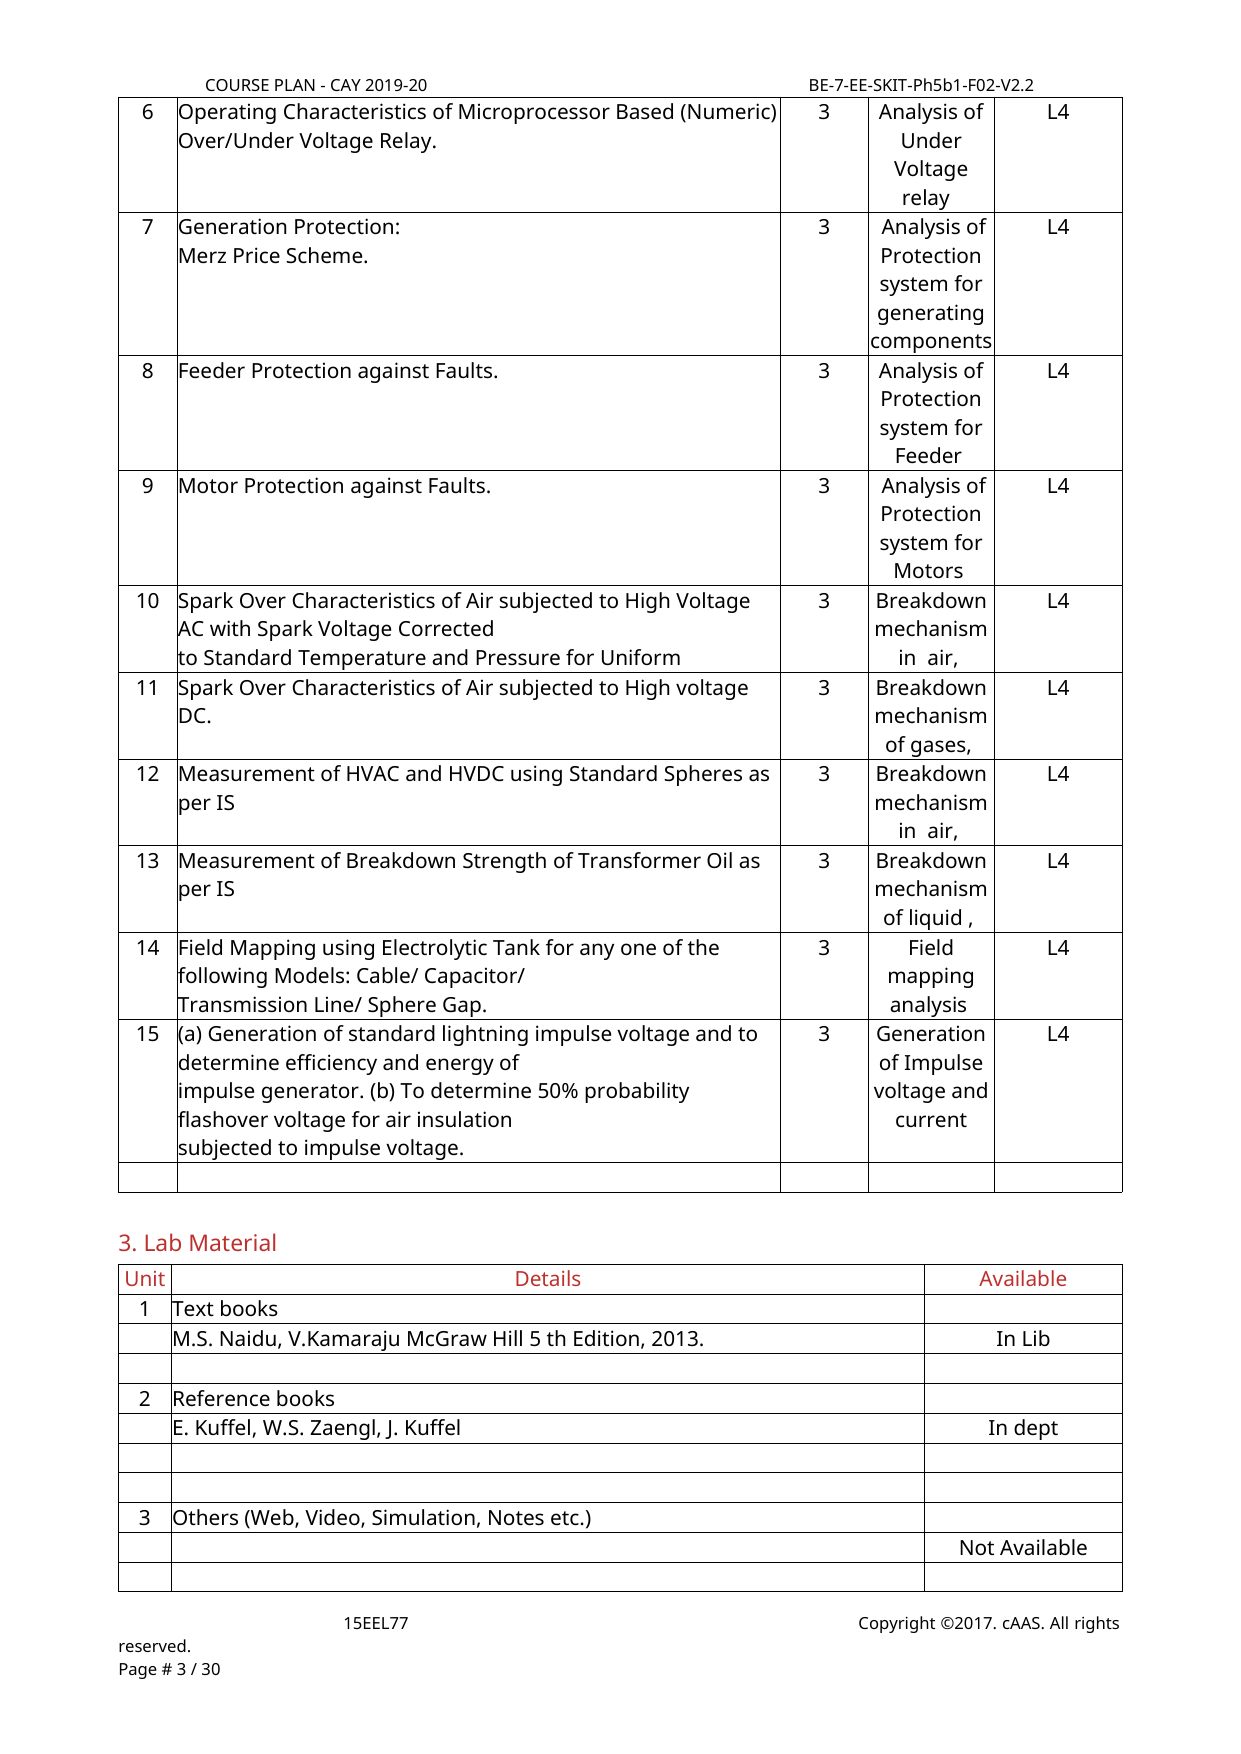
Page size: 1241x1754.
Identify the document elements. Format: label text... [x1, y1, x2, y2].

table_cell 3 [781, 98, 868, 212]
table_cell [172, 1354, 924, 1383]
table_cell [925, 1503, 1122, 1532]
table_cell Generation Protection: Merz Price Scheme. [178, 213, 780, 355]
table_cell [172, 1533, 924, 1562]
table_cell 15 [119, 1020, 177, 1162]
table_header Details [172, 1265, 924, 1293]
table_cell Breakdown mechanism in air, [869, 586, 994, 672]
table_cell [119, 1324, 171, 1353]
table_cell 2 [119, 1384, 171, 1413]
table_cell Spark Over Characteristics of Air subjected to High voltage DC. [178, 673, 780, 759]
table_cell 3 [781, 471, 868, 585]
table_cell 3 [781, 760, 868, 845]
table_cell L4 [995, 673, 1122, 759]
table_cell Generation of Impulse voltage and current [869, 1020, 994, 1162]
table_cell [119, 1533, 171, 1562]
table_cell (a) Generation of standard lightning impulse voltage and to determine efficiency and energy of impulse generator. (b) To determine 50% probability flashover voltage for air insulation subjected to impulse voltage. [178, 1020, 780, 1162]
table_cell In Lib [925, 1324, 1122, 1353]
table_cell [172, 1473, 924, 1502]
table_cell In dept [925, 1414, 1122, 1442]
table_cell Field mapping analysis [869, 933, 994, 1019]
table_cell [119, 1473, 171, 1502]
table_cell [925, 1384, 1122, 1413]
table_cell 1 [119, 1295, 171, 1323]
table_cell Not Available [925, 1533, 1122, 1562]
table_cell 12 [119, 760, 177, 845]
table_cell 7 [119, 213, 177, 355]
table_cell [781, 1163, 868, 1192]
table_cell [119, 1414, 171, 1442]
table_cell Feeder Protection against Faults. [178, 356, 780, 470]
table_cell [178, 1163, 780, 1192]
table_cell L4 [995, 760, 1122, 845]
table_cell [119, 1563, 171, 1591]
table_cell Breakdown mechanism of liquid , [869, 846, 994, 932]
table_cell Analysis of Protection system for Feeder [869, 356, 994, 470]
table_cell [925, 1473, 1122, 1502]
table_cell L4 [995, 1020, 1122, 1162]
table_cell L4 [995, 933, 1122, 1019]
table_cell L4 [995, 586, 1122, 672]
table_cell Analysis of Protection system for generating components [869, 213, 994, 355]
subtitle 3. Lab Material [118, 1227, 1122, 1258]
table_cell 3 [781, 213, 868, 355]
table_cell Text books [172, 1295, 924, 1323]
table_cell 9 [119, 471, 177, 585]
table_cell 14 [119, 933, 177, 1019]
table_cell [925, 1444, 1122, 1472]
table_cell 3 [781, 673, 868, 759]
table_cell L4 [995, 98, 1122, 212]
table_cell Spark Over Characteristics of Air subjected to High Voltage AC with Spark Voltage Corrected to Standard Temperature and Pressure for Uniform [178, 586, 780, 672]
table_cell E. Kuffel, W.S. Zaengl, J. Kuffel [172, 1414, 924, 1442]
table_cell [995, 1163, 1122, 1192]
table_cell 8 [119, 356, 177, 470]
table_cell Analysis of Under Voltage relay [869, 98, 994, 212]
table_cell 3 [781, 846, 868, 932]
table_cell 3 [781, 1020, 868, 1162]
table_cell [925, 1354, 1122, 1383]
table_cell 6 [119, 98, 177, 212]
table_cell [869, 1163, 994, 1192]
table_cell 13 [119, 846, 177, 932]
table_cell Analysis of Protection system for Motors [869, 471, 994, 585]
table_cell 3 [119, 1503, 171, 1532]
table_cell Others (Web, Video, Simulation, Notes etc.) [172, 1503, 924, 1532]
table_cell [925, 1295, 1122, 1323]
table_cell 3 [781, 933, 868, 1019]
table_cell Breakdown mechanism in air, [869, 760, 994, 845]
table_cell [172, 1563, 924, 1591]
table_cell [119, 1444, 171, 1472]
table_cell Measurement of HVAC and HVDC using Standard Spheres as per IS [178, 760, 780, 845]
table_cell L4 [995, 471, 1122, 585]
table_cell Measurement of Breakdown Strength of Transformer Oil as per IS [178, 846, 780, 932]
table_cell Breakdown mechanism of gases, [869, 673, 994, 759]
table_cell L4 [995, 846, 1122, 932]
table_cell 11 [119, 673, 177, 759]
table_cell 3 [781, 586, 868, 672]
table_header Unit [119, 1265, 171, 1293]
table_cell [172, 1444, 924, 1472]
table_cell 3 [781, 356, 868, 470]
table_cell [119, 1163, 177, 1192]
table_header Available [925, 1265, 1122, 1293]
table_cell M.S. Naidu, V.Kamaraju McGraw Hill 5 th Edition, 2013. [172, 1324, 924, 1353]
table_cell Reference books [172, 1384, 924, 1413]
table_cell [925, 1563, 1122, 1591]
table_cell [119, 1354, 171, 1383]
table_cell Operating Characteristics of Microprocessor Based (Numeric) Over/Under Voltage Relay. [178, 98, 780, 212]
table_cell L4 [995, 213, 1122, 355]
table_cell Motor Protection against Faults. [178, 471, 780, 585]
table_cell 10 [119, 586, 177, 672]
table_cell L4 [995, 356, 1122, 470]
table_cell Field Mapping using Electrolytic Tank for any one of the following Models: Cable/ Capacitor/ Transmission Line/ Sphere Gap. [178, 933, 780, 1019]
